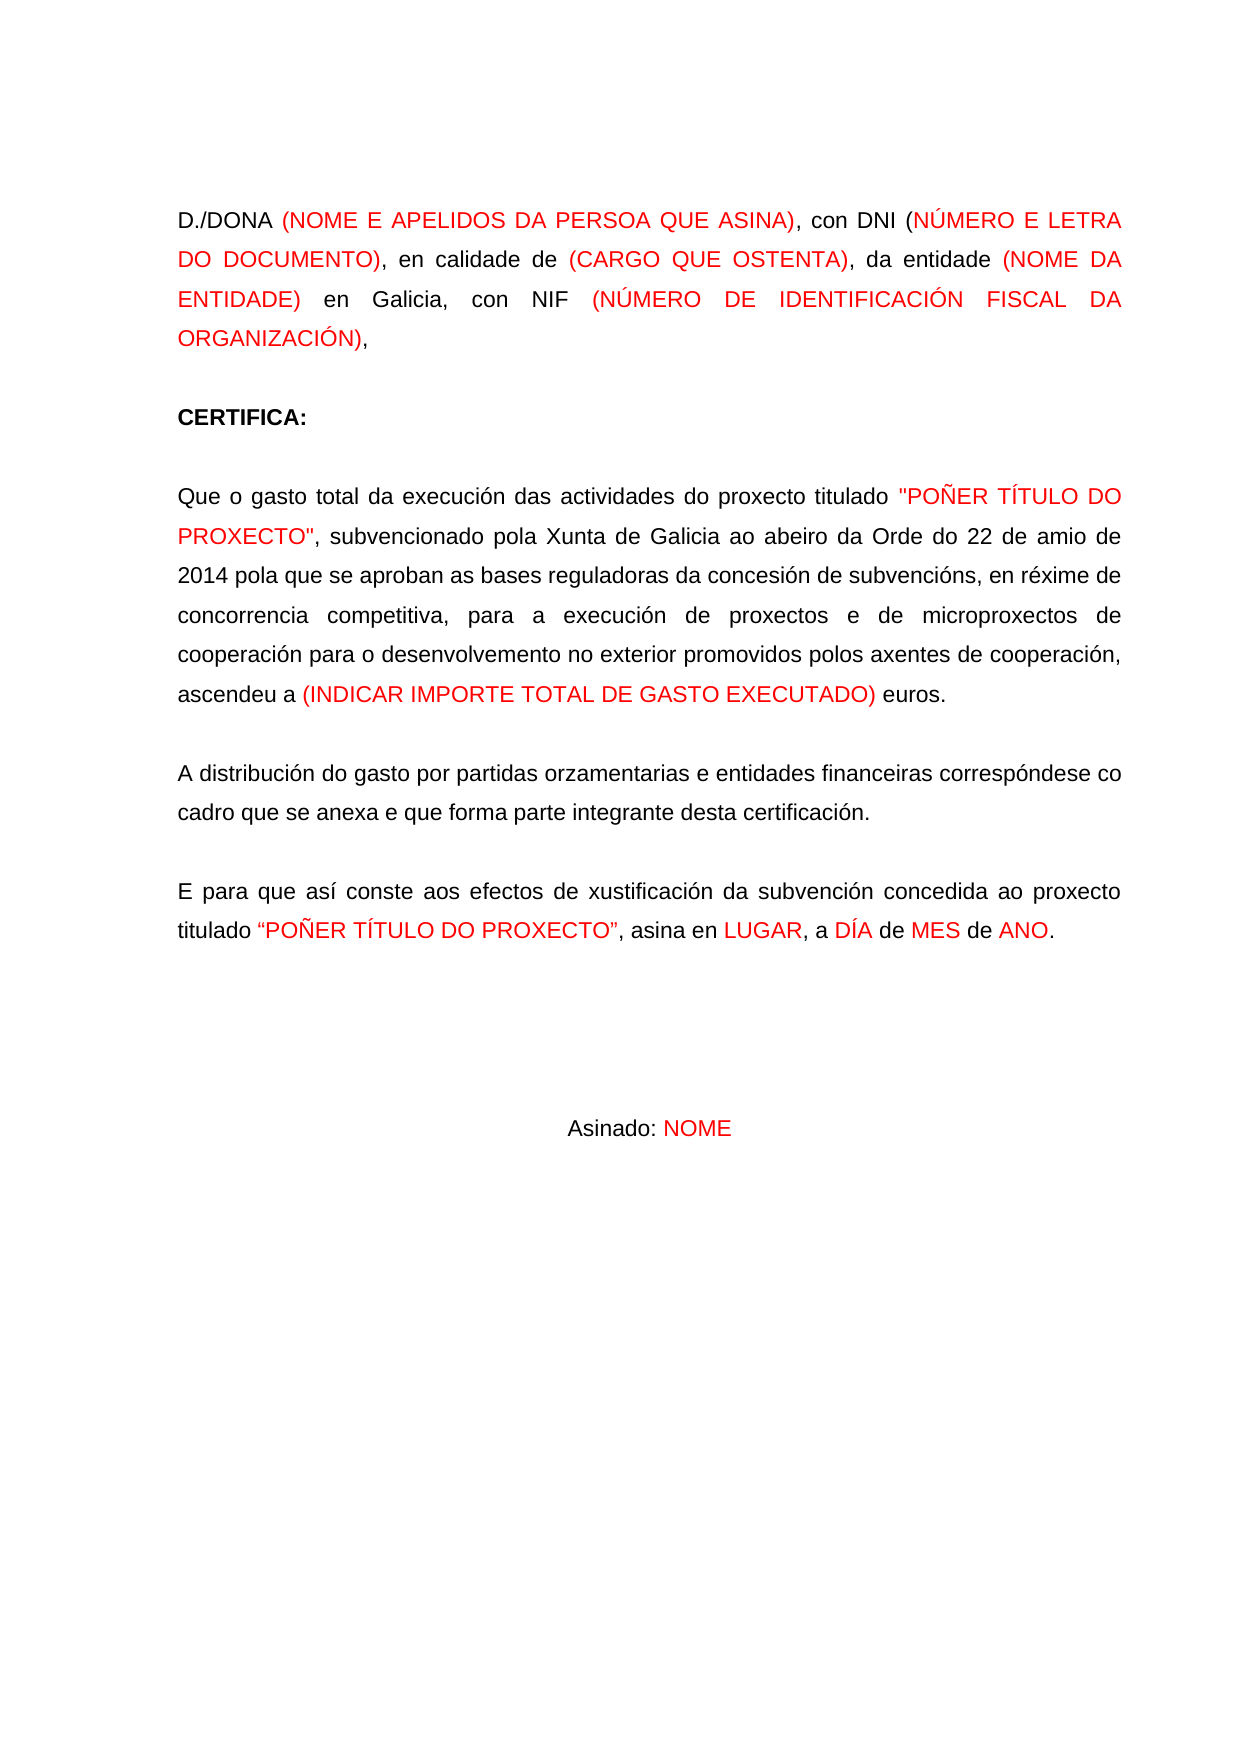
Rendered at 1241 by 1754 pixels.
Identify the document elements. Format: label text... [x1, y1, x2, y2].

text E para que así conste aos efectos de xustificación da subvención concedida ao proxecto titulado “POÑER TÍTULO DO PROXECTO”, asina en LUGAR, a DÍA de MES de ANO. [177, 878, 1122, 944]
text D./DONA (NOME E APELIDOS DA PERSOA QUE ASINA), con DNI (NÚMERO E LETRA DO DOCUMENTO), en calidade de (CARGO QUE OSTENTA), da entidade (NOME DA ENTIDADE) en Galicia, con NIF (NÚMERO DE IDENTIFICACIÓN FISCAL DA ORGANIZACIÓN), [177, 207, 1122, 352]
text A distribución do gasto por partidas orzamentarias e entidades financeiras correspóndese co cadro que se anexa e que forma parte integrante desta certificación. [177, 759, 1122, 825]
text Asinado: NOME [177, 1115, 1122, 1141]
text CERTIFICA: [177, 404, 1122, 431]
text Que o gasto total da execución das actividades do proxecto titulado "POÑER TÍTULO DO PROXECTO", subvencionado pola Xunta de Galicia ao abeiro da Orde do 22 de amio de 2014 pola que se aproban as bases reguladoras da concesión de subvencións, en réxime de concorrencia competitiva, para a execución de proxectos e de microproxectos de cooperación para o desenvolvemento no exterior promovidos polos axentes de cooperación, ascendeu a (INDICAR IMPORTE TOTAL DE GASTO EXECUTADO) euros. [177, 483, 1122, 707]
